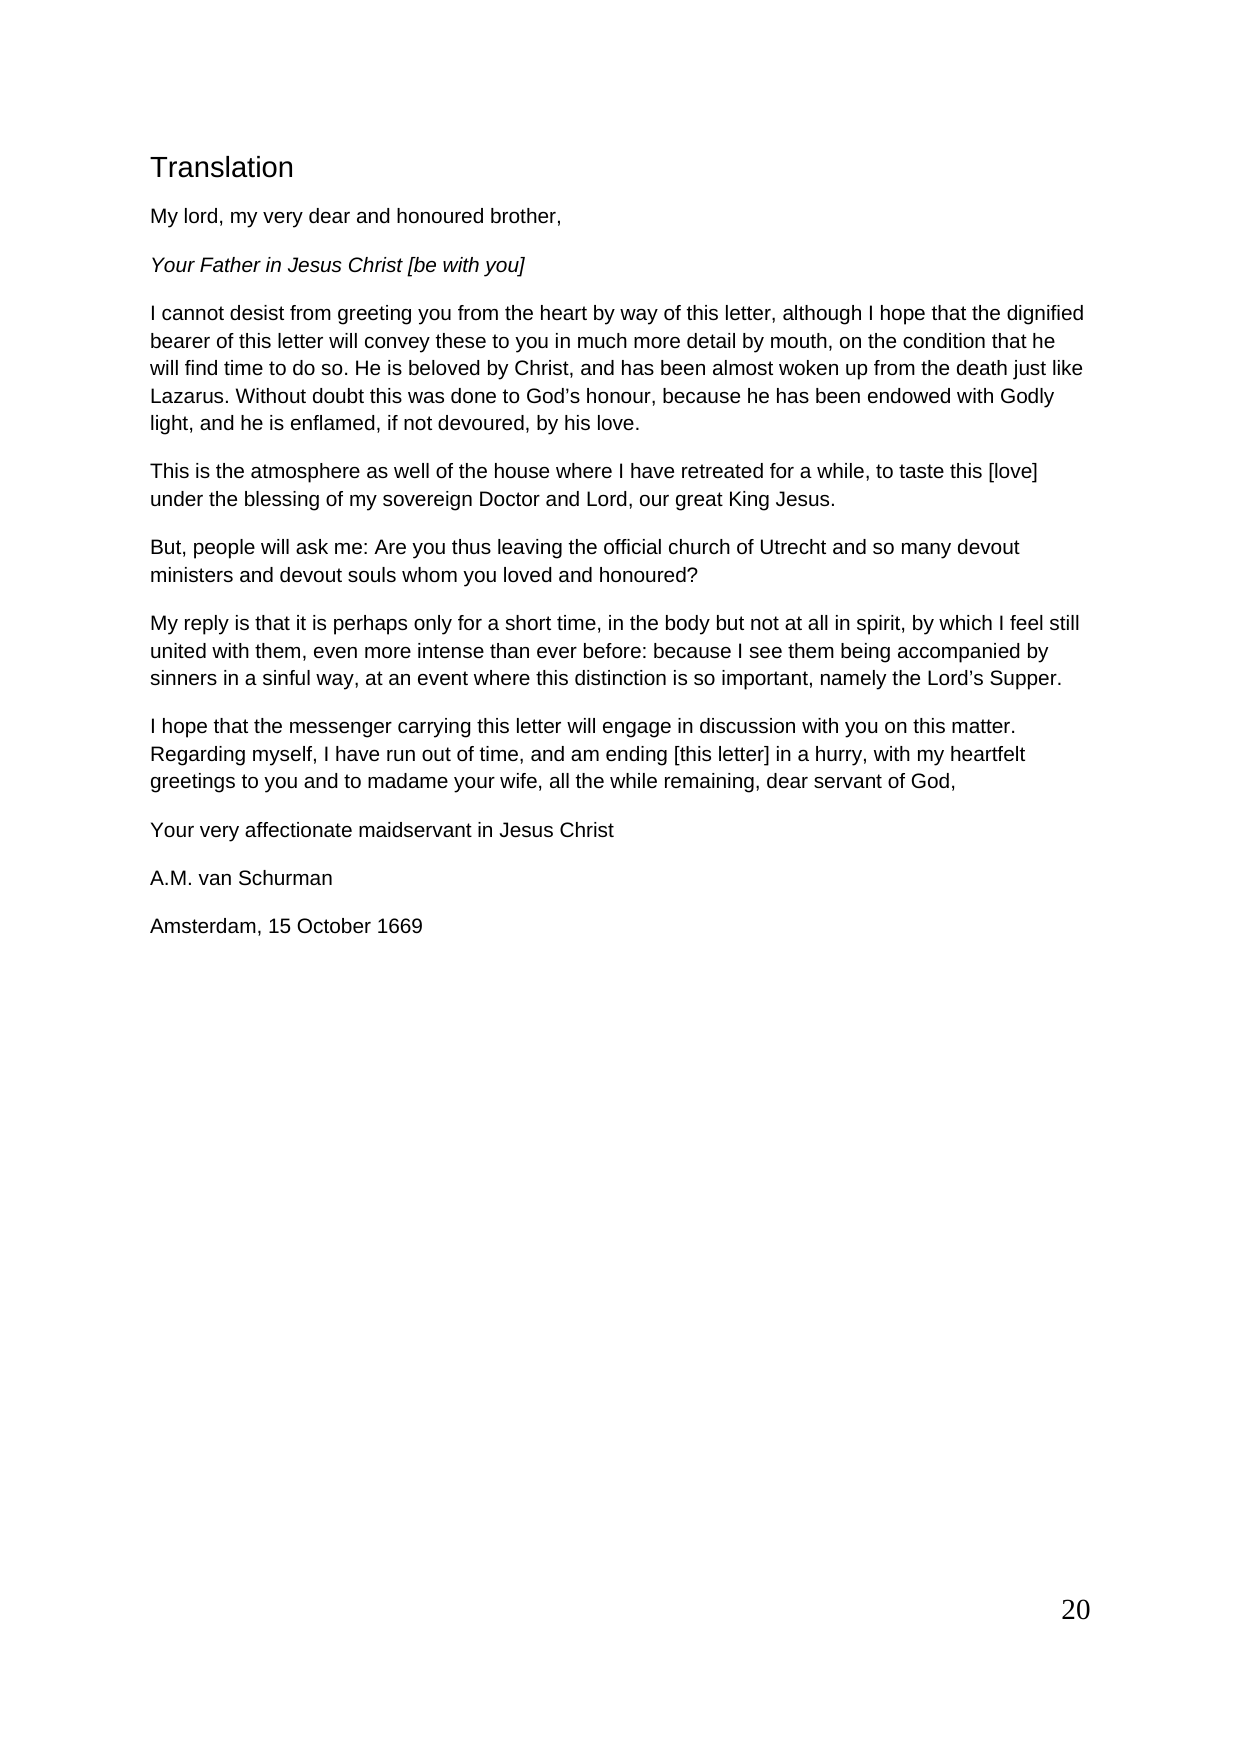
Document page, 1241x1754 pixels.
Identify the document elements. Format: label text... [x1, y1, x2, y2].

text But, people will ask me: Are you thus leaving the official church of Utrecht and so many devout ministers and devout souls whom you loved and honoured? [150, 535, 1090, 587]
subtitle Translation [150, 150, 1090, 183]
text I cannot desist from greeting you from the heart by way of this letter, although I hope that the dignified bearer of this letter will convey these to you in much more detail by mouth, on the condition that he will find time to do so. He is beloved by Christ, and has been almost woken up from the death just like Lazarus. Without doubt this was done to God’s honour, because he has been endowed with Godly light, and he is enflamed, if not devoured, by his love. [150, 301, 1090, 435]
text Amsterdam, 15 October 1669 [150, 914, 1090, 938]
text My reply is that it is perhaps only for a short time, in the body but not at all in spirit, by which I feel still united with them, even more intense than ever before: because I see them being accompanied by sinners in a sinful way, at an event where this distinction is so important, namely the Lord’s Supper. [150, 611, 1090, 690]
text A.M. van Schurman [150, 866, 1090, 890]
text Your very affectionate maidservant in Jesus Christ [150, 818, 1090, 842]
text I hope that the messenger carrying this letter will engage in discussion with you on this matter. Regarding myself, I have run out of time, and am ending [this letter] in a hurry, with my heartfelt greetings to you and to madame your wife, all the while remaining, dear servant of God, [150, 714, 1090, 793]
text Your Father in Jesus Christ [be with you] [150, 253, 1090, 277]
text My lord, my very dear and honoured brother, [150, 204, 1090, 228]
text This is the atmosphere as well of the house where I have retreated for a while, to taste this [love] under the blessing of my sovereign Doctor and Lord, our great King Jesus. [150, 459, 1090, 511]
